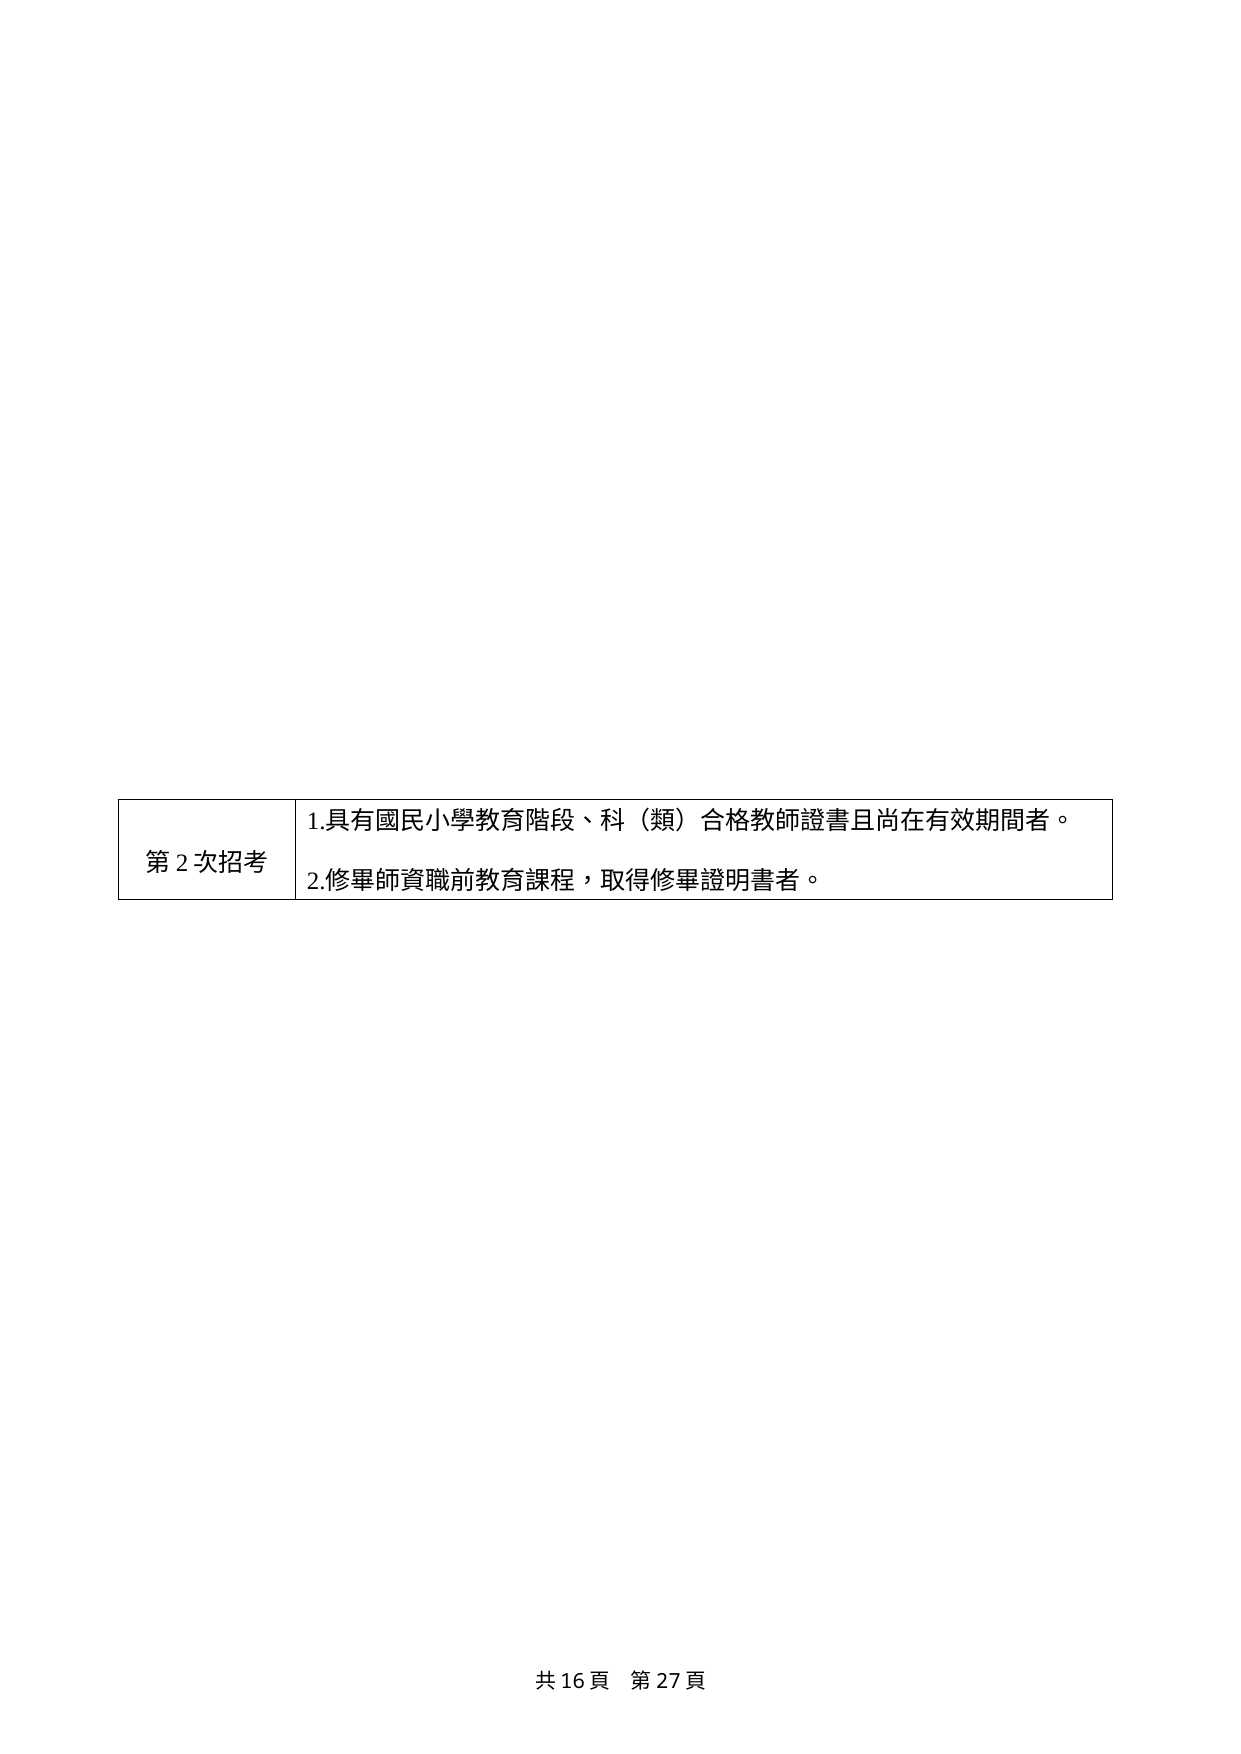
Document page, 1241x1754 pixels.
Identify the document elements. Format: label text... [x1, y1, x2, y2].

table_cell 1.具有國民小學教育階段、科（類）合格教師證書且尚在有效期間者。 2.修畢師資職前教育課程，取得修畢證明書者。 [296, 800, 1112, 899]
table_cell 第2次招考 [119, 800, 295, 899]
